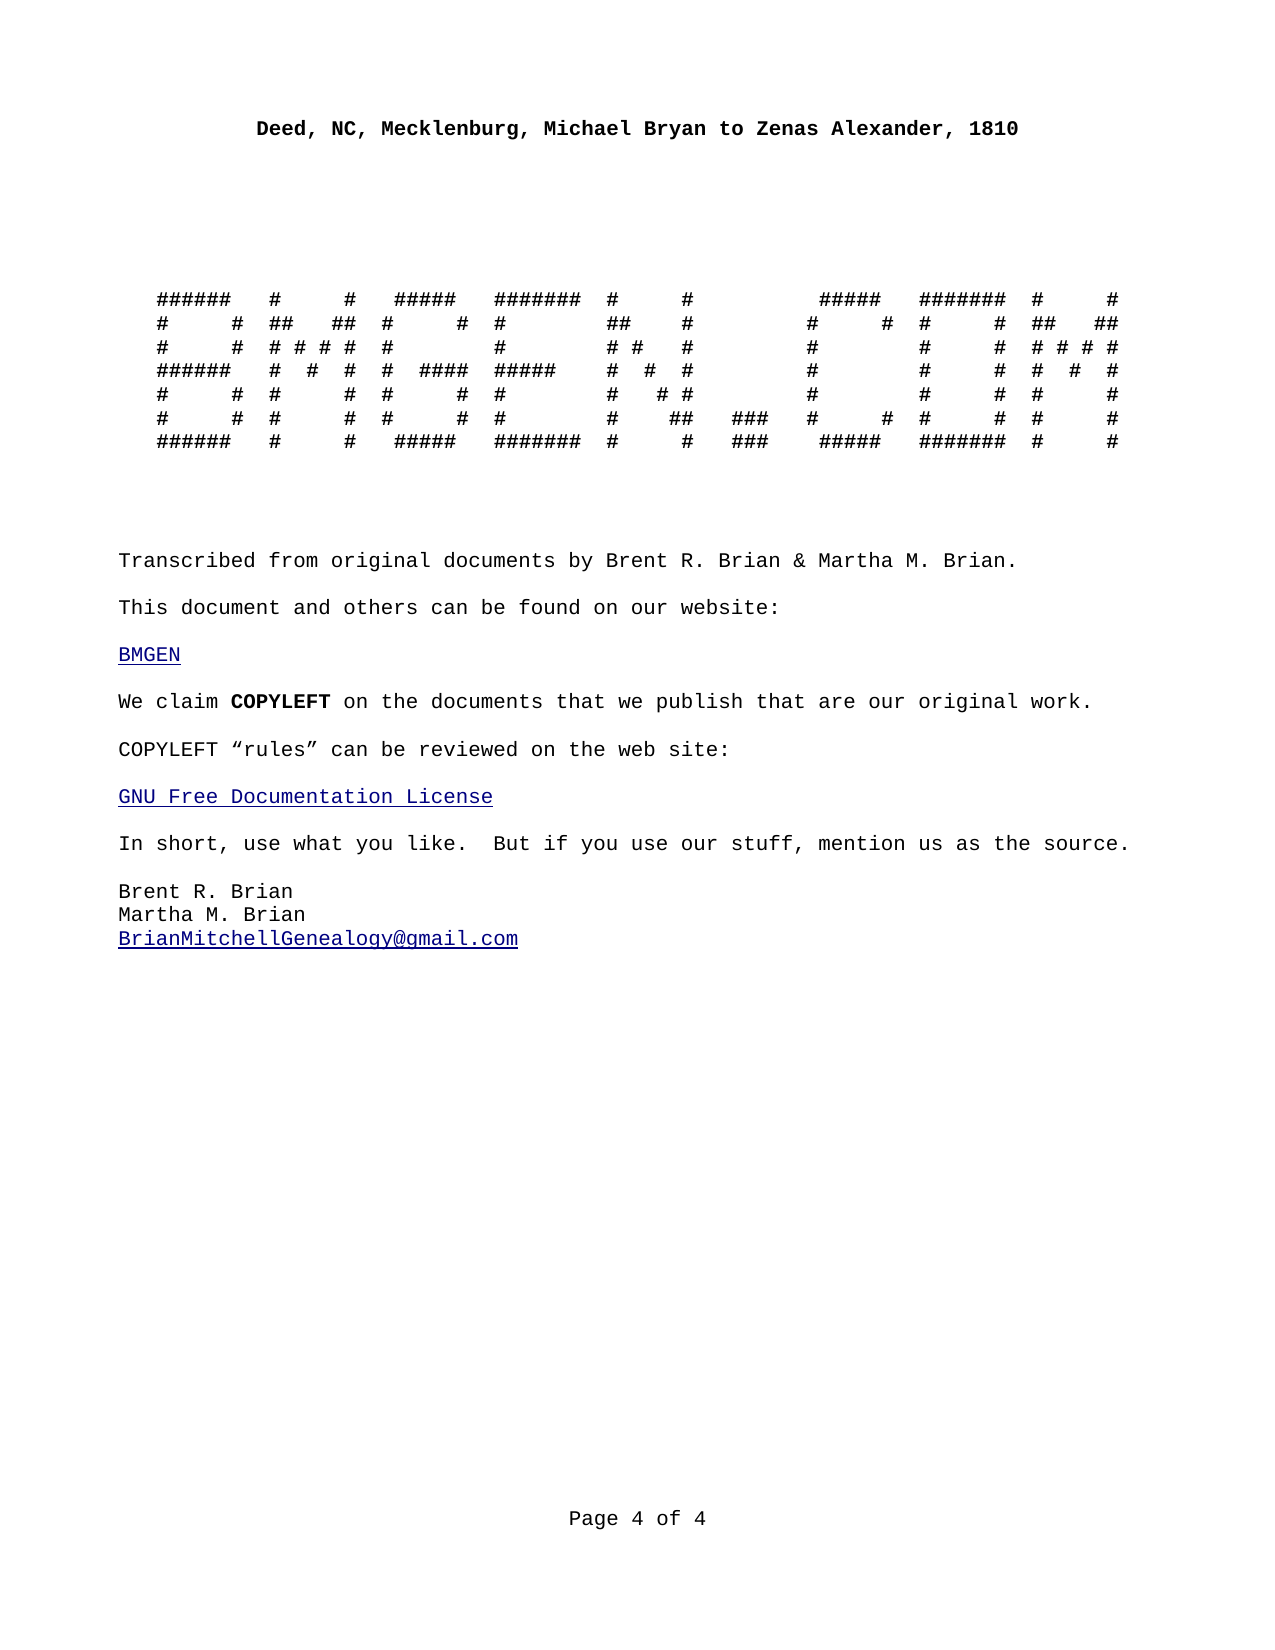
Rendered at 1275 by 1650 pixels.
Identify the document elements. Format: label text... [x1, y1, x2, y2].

text # # # # # # # # # # # # # # # # # # [118, 337, 1157, 360]
text Transcribed from original documents by Brent R. Brian & Martha M. Brian. [118, 549, 1157, 573]
text COPYLEFT “rules” can be reviewed on the web site: [118, 739, 1157, 762]
text ###### # # ##### ####### # # ##### ####### # # [118, 289, 1157, 313]
text In short, use what you like. But if you use our stuff, mention us as the source. [118, 833, 1157, 857]
text BMGEN [118, 644, 1157, 668]
text ###### # # # # #### ##### # # # # # # # # # [118, 360, 1157, 384]
text ###### # # ##### ####### # # ### ##### ####### # # [118, 431, 1157, 455]
text We claim COPYLEFT on the documents that we publish that are our original work. [118, 691, 1157, 715]
text # # ## ## # # # ## # # # # # ## ## [118, 313, 1157, 337]
text BrianMitchellGenealogy@gmail.com [118, 928, 1157, 952]
text # # # # # # # # ## ### # # # # # # [118, 408, 1157, 431]
text This document and others can be found on our website: [118, 597, 1157, 621]
text Martha M. Brian [118, 904, 1157, 928]
text Brent R. Brian [118, 881, 1157, 904]
text GNU Free Documentation License [118, 786, 1157, 810]
text # # # # # # # # # # # # # # # [118, 384, 1157, 408]
